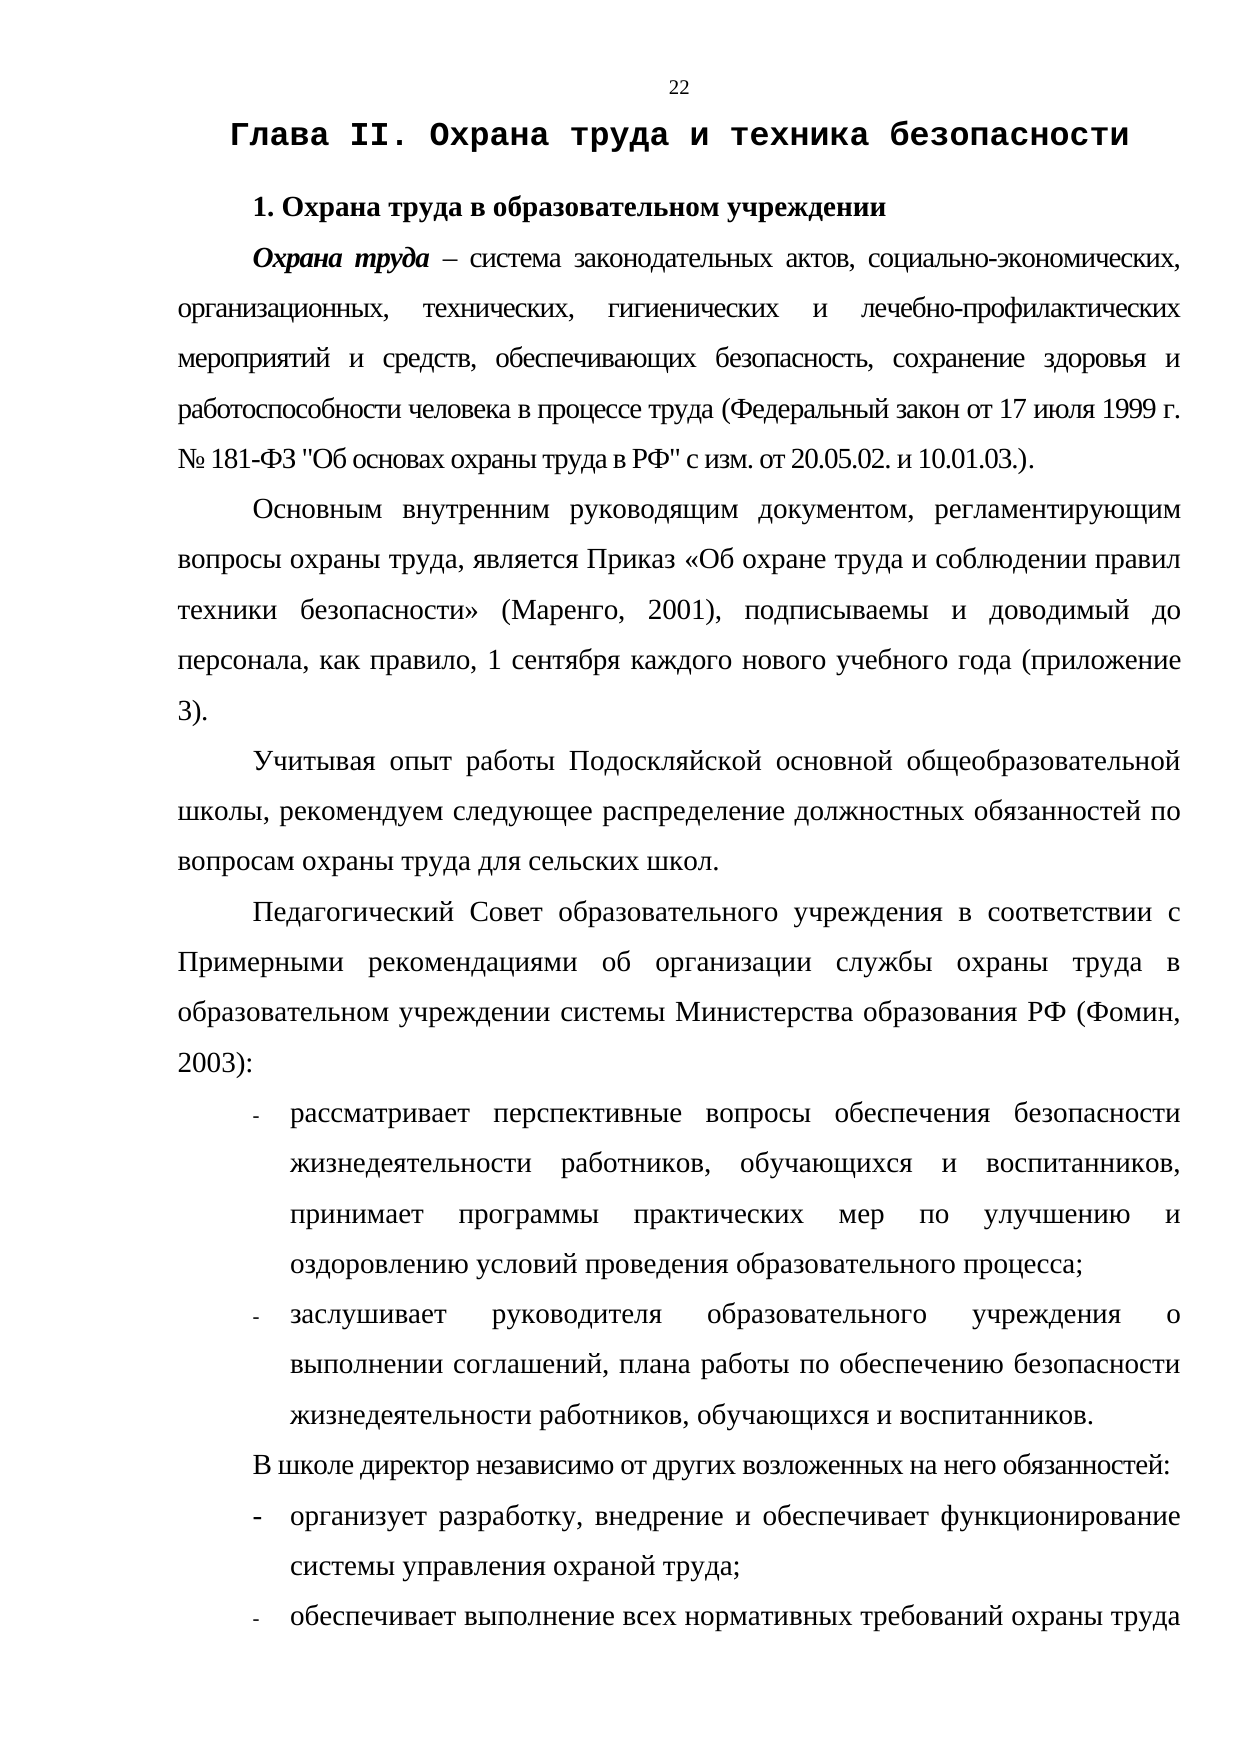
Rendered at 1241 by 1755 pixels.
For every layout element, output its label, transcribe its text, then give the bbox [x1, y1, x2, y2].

text Учитывая опыт работы Подоскляйской основной общеобразовательной школы, рекомендуем следующее распределение должностных обязанностей по вопросам охраны труда для сельских школ. [177, 743, 1181, 877]
text 1. Охрана труда в образовательном учреждении [177, 189, 1181, 223]
text Основным внутренним руководящим документом, регламентирующим вопросы охраны труда, является Приказ «Об охране труда и соблюдении правил техники безопасности» (Маренго, 2001), подписываемы и доводимый до персонала, как правило, 1 сентября каждого нового учебного года (приложение 3). [177, 491, 1181, 726]
list обеспечивает выполнение всех нормативных требований охраны труда [252, 1598, 1181, 1632]
text Педагогический Совет образовательного учреждения в соответствии с Примерными рекомендациями об организации службы охраны труда в образовательном учреждении системы Министерства образования РФ (Фомин, 2003): [177, 894, 1181, 1078]
list рассматривает перспективные вопросы обеспечения безопасности жизнедеятельности работников, обучающихся и воспитанников, принимает программы практических мер по улучшению и оздоровлению условий проведения образовательного процесса; [252, 1095, 1181, 1279]
text Охрана труда – система законодательных актов, социально-экономических, организационных, технических, гигиенических и лечебно-профилактических мероприятий и средств, обеспечивающих безопасность, сохранение здоровья и работоспособности человека в процессе труда (Федеральный закон от 17 июля 1999 г. № 181-ФЗ "Об основах охраны труда в РФ" с изм. от 20.05.02. и 10.01.03.). [177, 240, 1181, 474]
text Глава II. Охрана труда и техника безопасности [177, 118, 1181, 156]
text В школе директор независимо от других возложенных на него обязанностей: [177, 1447, 1181, 1481]
list организует разработку, внедрение и обеспечивает функционирование системы управления охраной труда; [252, 1498, 1181, 1581]
list заслушивает руководителя образовательного учреждения о выполнении соглашений, плана работы по обеспечению безопасности жизнедеятельности работников, обучающихся и воспитанников. [252, 1296, 1181, 1431]
